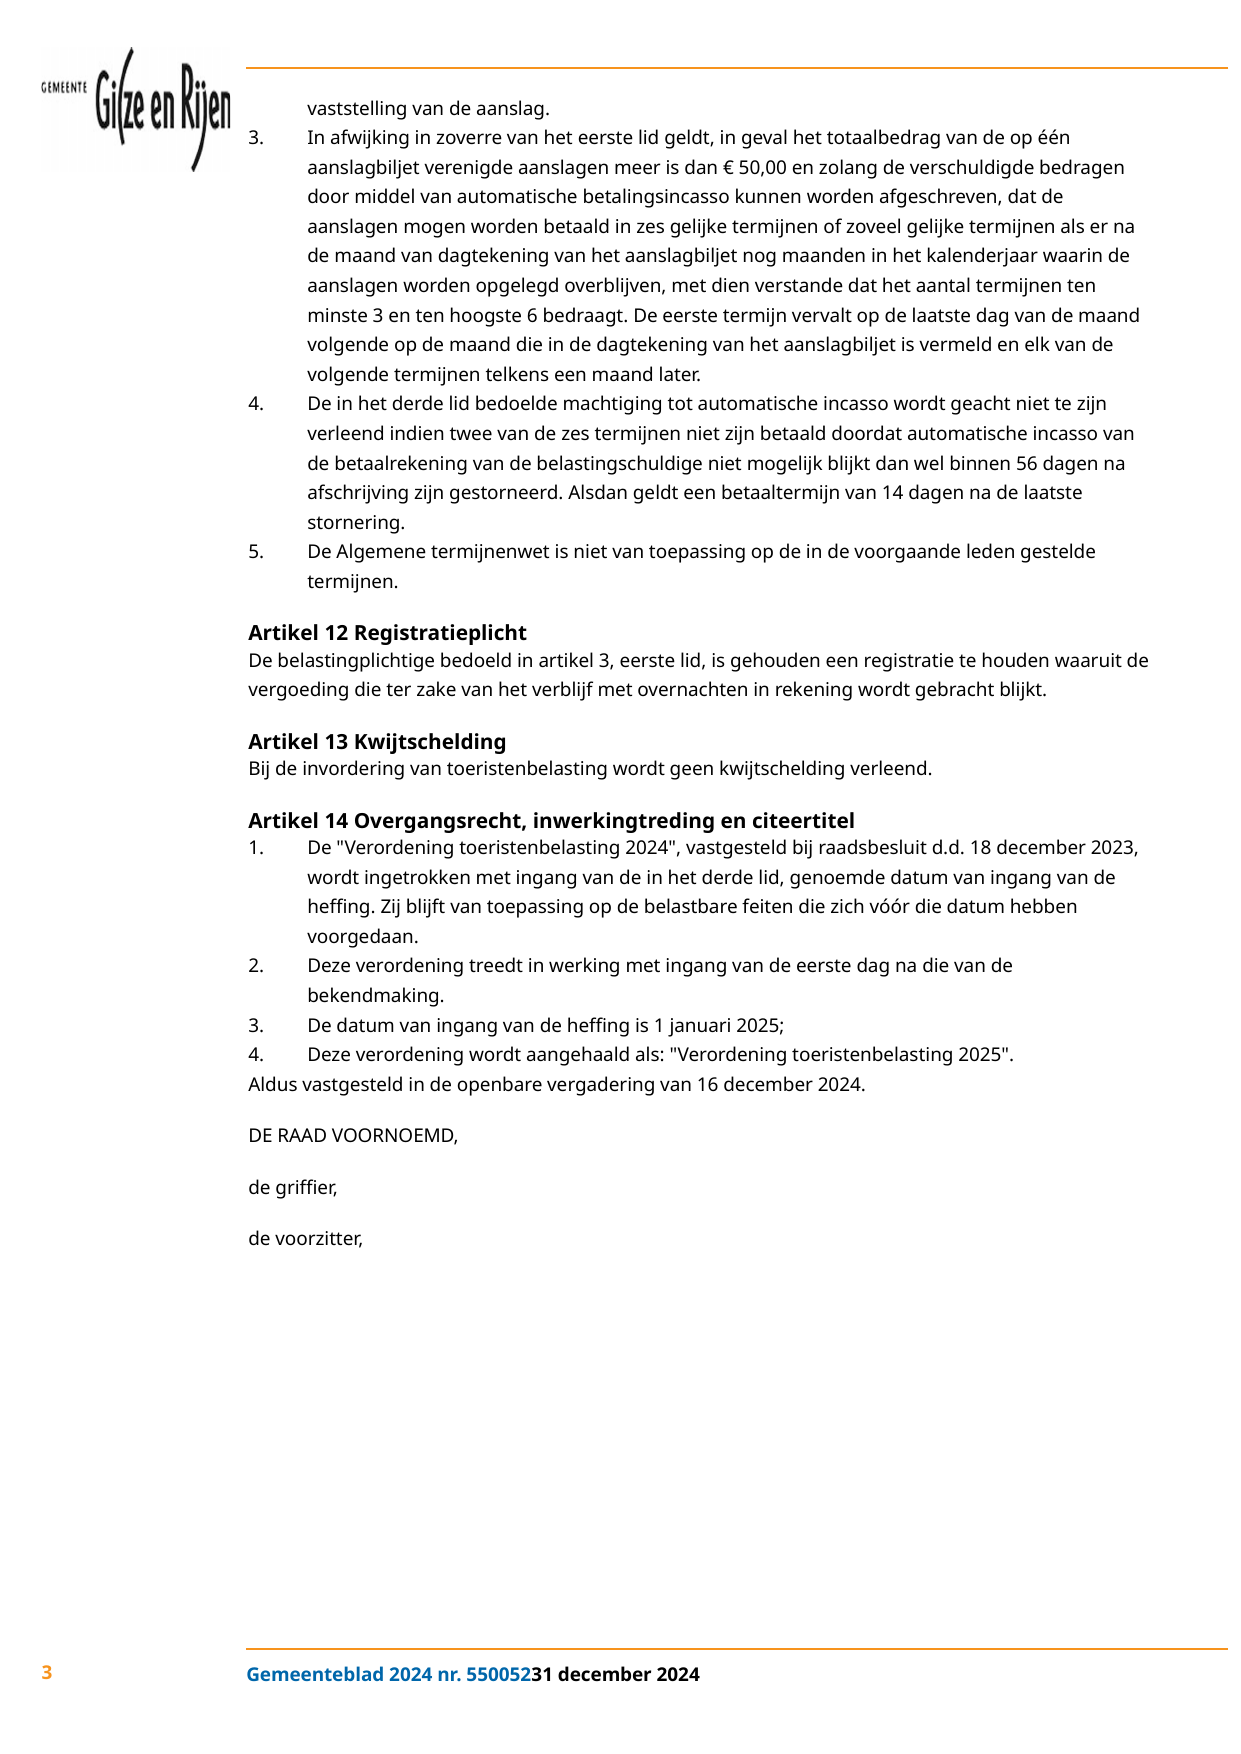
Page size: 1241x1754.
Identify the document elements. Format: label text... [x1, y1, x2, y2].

text De belastingplichtige bedoeld in artikel 3, eerste lid, is gehouden een registratie te houden waaruit de vergoeding die ter zake van het verblijf met overnachten in rekening wordt gebracht blijkt. [248, 647, 1152, 702]
text Artikel 12 Registratieplicht [248, 618, 1152, 647]
text Artikel 13 Kwijtschelding [248, 727, 1152, 755]
list De "Verordening toeristenbelasting 2024", vastgesteld bij raadsbesluit d.d. 18 december 2023, wordt ingetrokken met ingang van de in het derde lid, genoemde datum van ingang van de heffing. Zij blijft van toepassing op de belastbare feiten die zich vóór die datum hebben voorgedaan. [248, 834, 1152, 949]
list Deze verordening wordt aangehaald als: "Verordening toeristenbelasting 2025". [248, 1041, 1152, 1067]
list De Algemene termijnenwet is niet van toepassing op de in de voorgaande leden gestelde termijnen. [248, 538, 1152, 594]
list In afwijking in zoverre van het eerste lid geldt, in geval het totaalbedrag van de op één aanslagbiljet verenigde aanslagen meer is dan € 50,00 en zolang de verschuldigde bedragen door middel van automatische betalingsincasso kunnen worden afgeschreven, dat de aanslagen mogen worden betaald in zes gelijke termijnen of zoveel gelijke termijnen als er na de maand van dagtekening van het aanslagbiljet nog maanden in het kalenderjaar waarin de aanslagen worden opgelegd overblijven, met dien verstande dat het aantal termijnen ten minste 3 en ten hoogste 6 bedraagt. De eerste termijn vervalt op de laatste dag van de maand volgende op de maand die in de dagtekening van het aanslagbiljet is vermeld en elk van de volgende termijnen telkens een maand later. [248, 124, 1152, 387]
list De datum van ingang van de heffing is 1 januari 2025; [248, 1012, 1152, 1037]
text Bij de invordering van toeristenbelasting wordt geen kwijtschelding verleend. [248, 755, 1152, 781]
text Artikel 14 Overgangsrecht, inwerkingtreding en citeertitel [248, 806, 1152, 834]
text DE RAAD VOORNOEMD, [248, 1122, 1152, 1148]
text de voorzitter, [248, 1225, 1152, 1251]
text de griffier, [248, 1174, 1152, 1199]
text Aldus vastgesteld in de openbare vergadering van 16 december 2024. [248, 1071, 1152, 1097]
list vaststelling van de aanslag. [248, 95, 1152, 121]
list Deze verordening treedt in werking met ingang van de eerste dag na die van de bekendmaking. [248, 953, 1152, 1008]
picture [41, 47, 231, 172]
list De in het derde lid bedoelde machtiging tot automatische incasso wordt geacht niet te zijn verleend indien twee van de zes termijnen niet zijn betaald doordat automatische incasso van de betaalrekening van de belastingschuldige niet mogelijk blijkt dan wel binnen 56 dagen na afschrijving zijn gestorneerd. Alsdan geldt een betaaltermijn van 14 dagen na de laatste stornering. [248, 391, 1152, 535]
